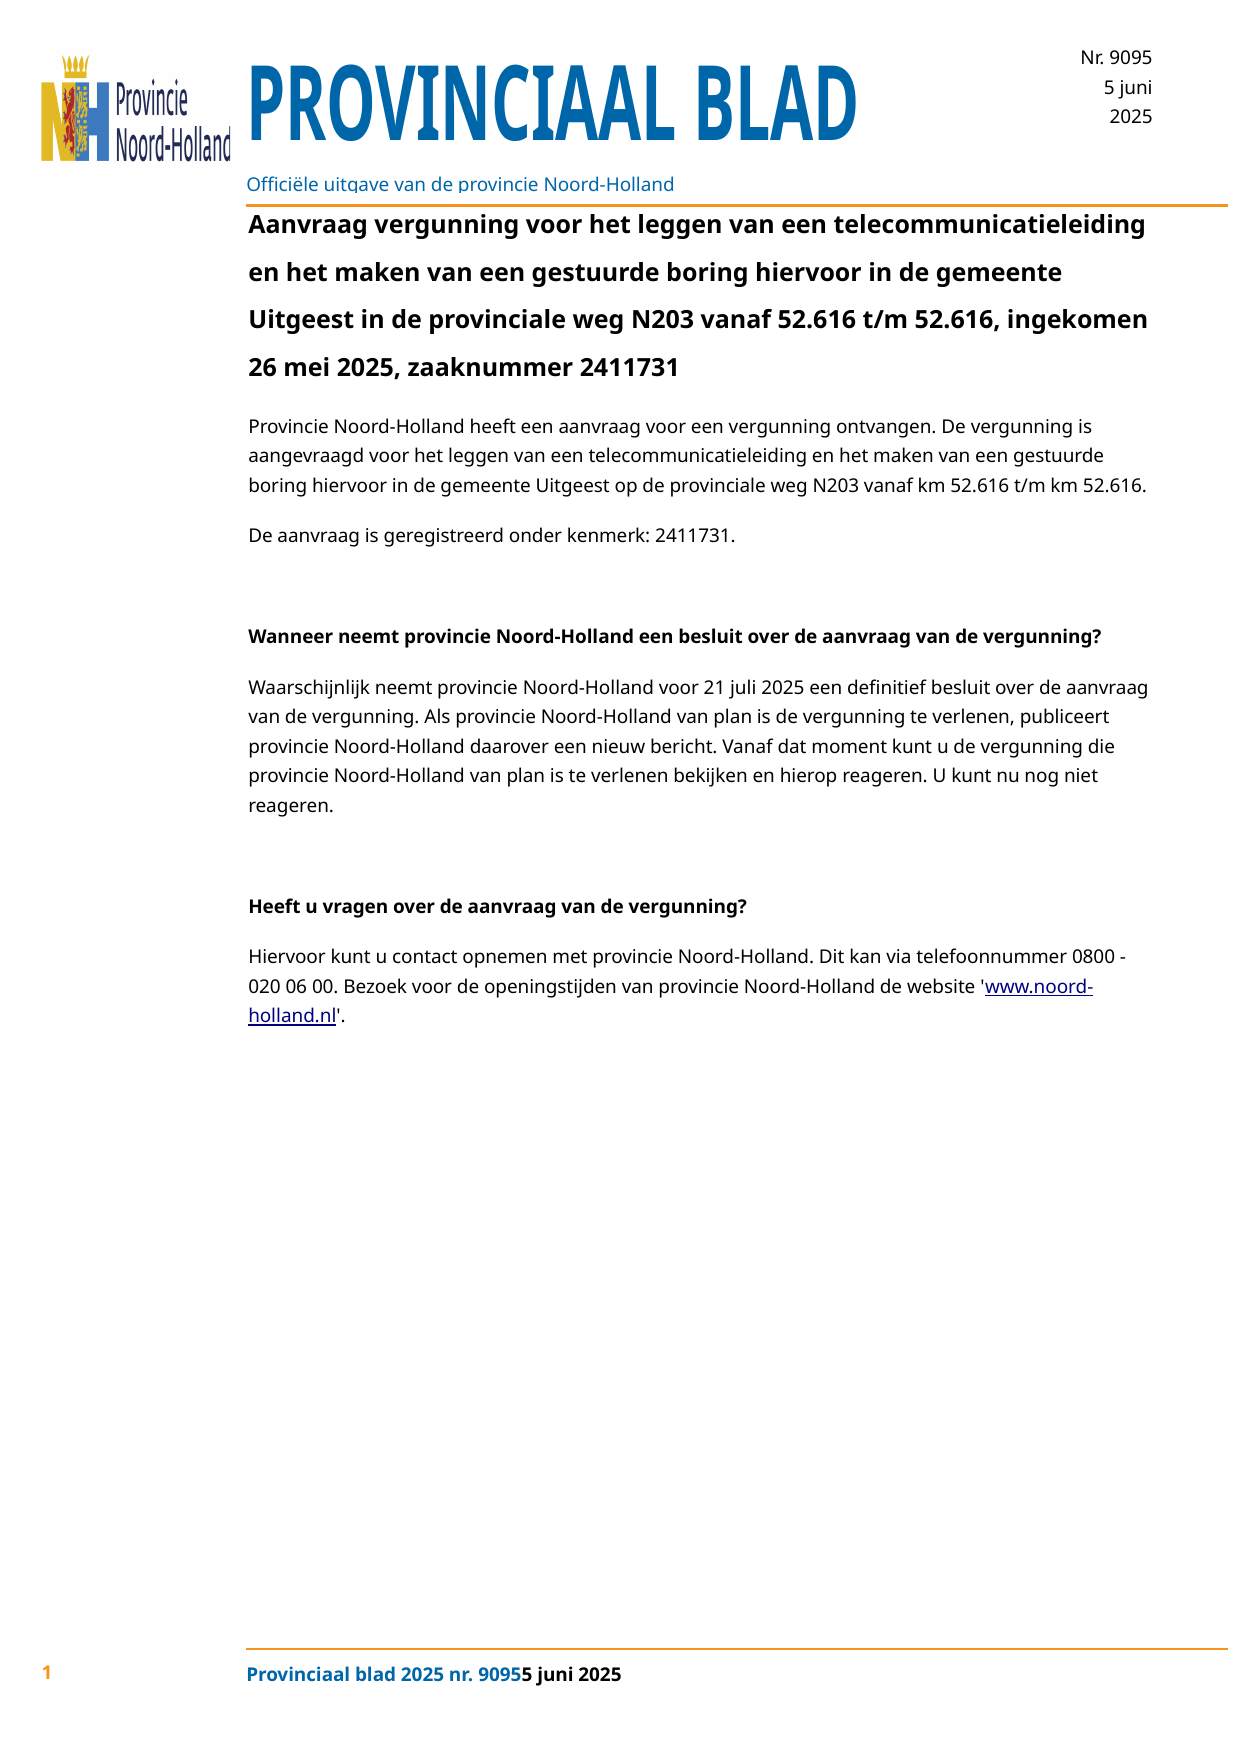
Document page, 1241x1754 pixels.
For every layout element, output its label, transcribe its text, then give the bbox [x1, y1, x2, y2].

text Hiervoor kunt u contact opnemen met provincie Noord-Holland. Dit kan via telefoonnummer 0800 - 020 06 00. Bezoek voor de openingstijden van provincie Noord-Holland de website 'www.noord-holland.nl'. [248, 943, 1152, 1028]
picture [41, 47, 231, 172]
text Wanneer neemt provincie Noord-Holland een besluit over de aanvraag van de vergunning? [248, 623, 1152, 649]
text Provincie Noord-Holland heeft een aanvraag voor een vergunning ontvangen. De vergunning is aangevraagd voor het leggen van een telecommunicatieleiding en het maken van een gestuurde boring hiervoor in de gemeente Uitgeest op de provinciale weg N203 vanaf km 52.616 t/m km 52.616. [248, 413, 1152, 498]
text Waarschijnlijk neemt provincie Noord-Holland voor 21 juli 2025 een definitief besluit over de aanvraag van de vergunning. Als provincie Noord-Holland van plan is de vergunning te verlenen, publiceert provincie Noord-Holland daarover een nieuw bericht. Vanaf dat moment kunt u de vergunning die provincie Noord-Holland van plan is te verlenen bekijken en hierop reageren. U kunt nu nog niet reageren. [248, 674, 1152, 818]
text Heeft u vragen over de aanvraag van de vergunning? [248, 893, 1152, 919]
text De aanvraag is geregistreerd onder kenmerk: 2411731. [248, 523, 1152, 548]
text Aanvraag vergunning voor het leggen van een telecommunicatieleiding en het maken van een gestuurde boring hiervoor in de gemeente Uitgeest in de provinciale weg N203 vanaf 52.616 t/m 52.616, ingekomen 26 mei 2025, zaaknummer 2411731 [248, 207, 1152, 384]
